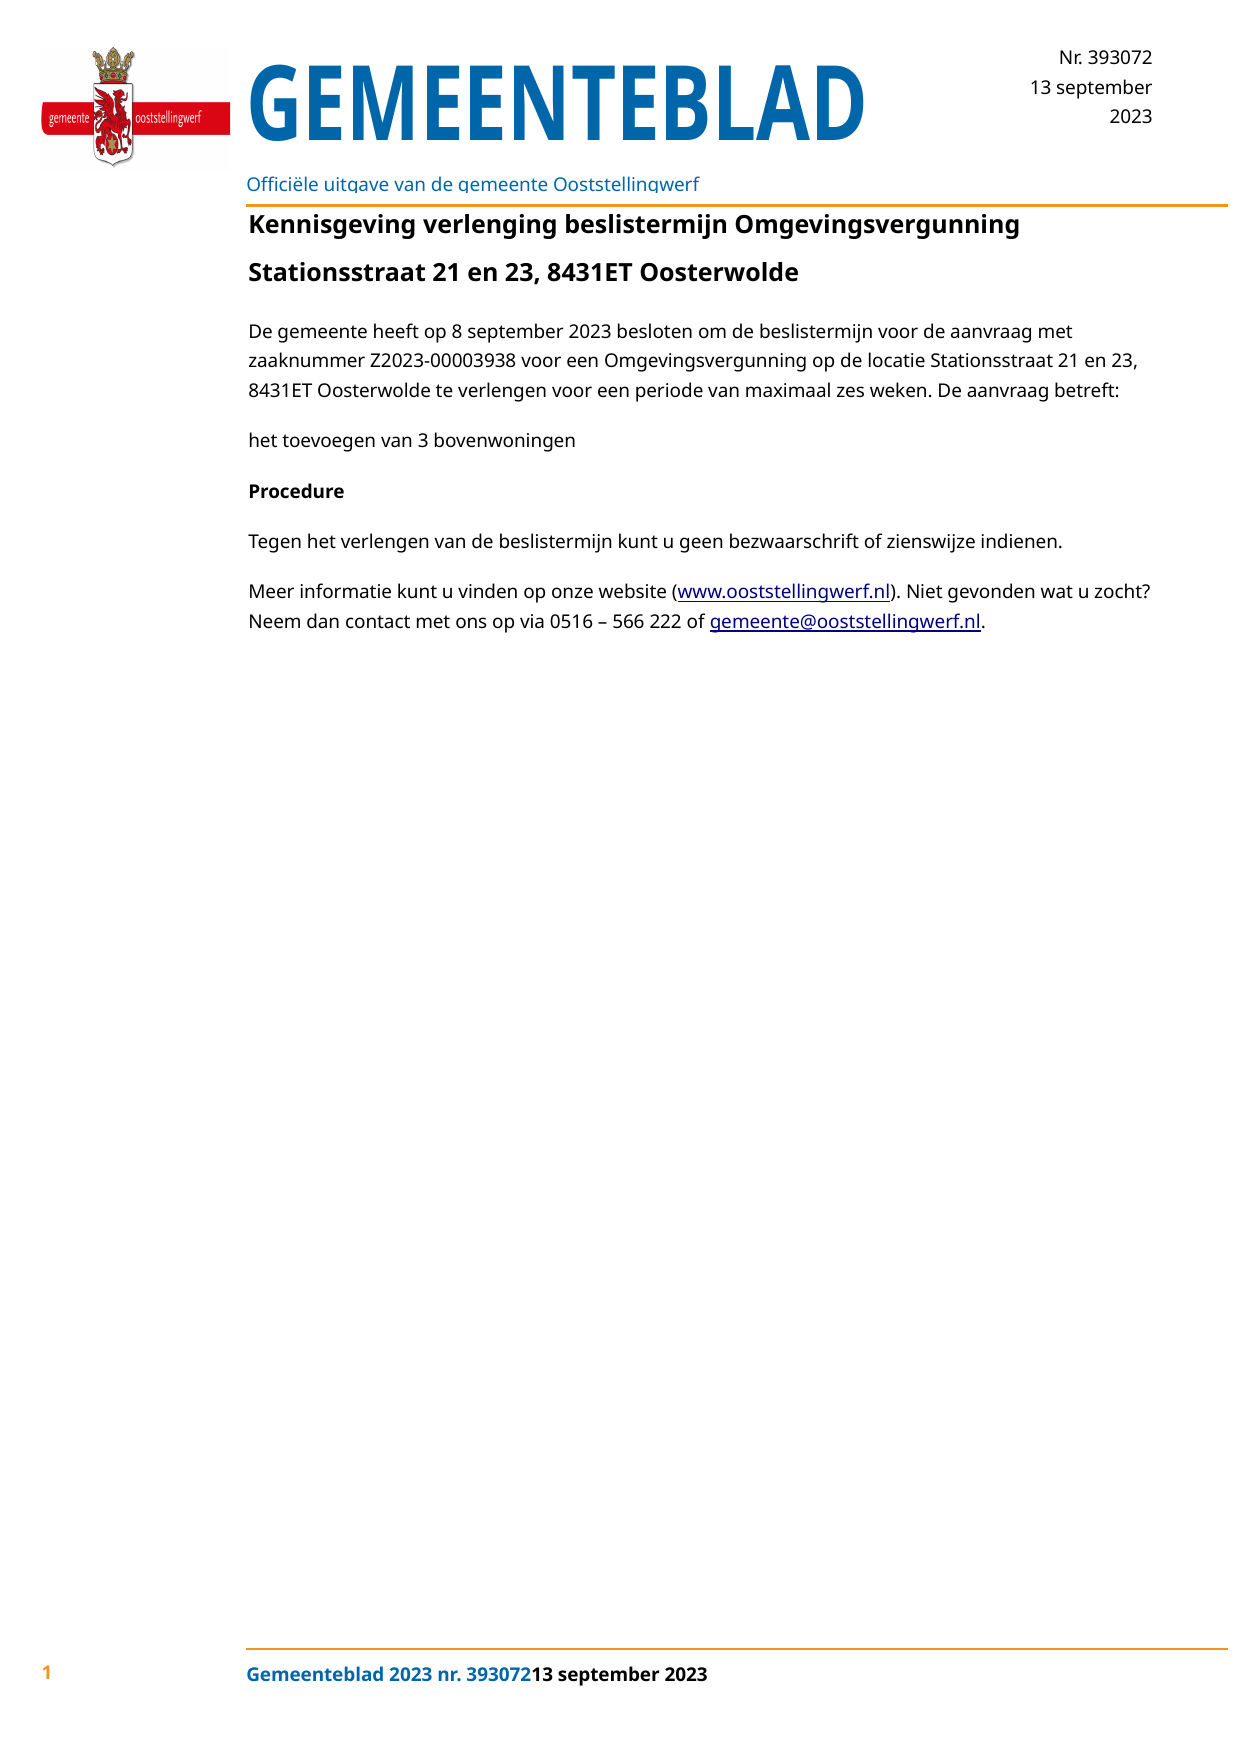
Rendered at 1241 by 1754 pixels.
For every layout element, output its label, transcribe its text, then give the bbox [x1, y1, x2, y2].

text Procedure [248, 478, 1152, 504]
picture [41, 47, 231, 172]
text het toevoegen van 3 bovenwoningen [248, 427, 1152, 453]
text Meer informatie kunt u vinden op onze website (www.ooststellingwerf.nl). Niet gevonden wat u zocht? Neem dan contact met ons op via 0516 – 566 222 of gemeente@ooststellingwerf.nl. [248, 579, 1152, 634]
text Tegen het verlengen van de beslistermijn kunt u geen bezwaarschrift of zienswijze indienen. [248, 528, 1152, 554]
text De gemeente heeft op 8 september 2023 besloten om de beslistermijn voor de aanvraag met zaaknummer Z2023-00003938 voor een Omgevingsvergunning op de locatie Stationsstraat 21 en 23, 8431ET Oosterwolde te verlengen voor een periode van maximaal zes weken. De aanvraag betreft: [248, 318, 1152, 403]
text Kennisgeving verlenging beslistermijn Omgevingsvergunning Stationsstraat 21 en 23, 8431ET Oosterwolde [248, 207, 1152, 288]
